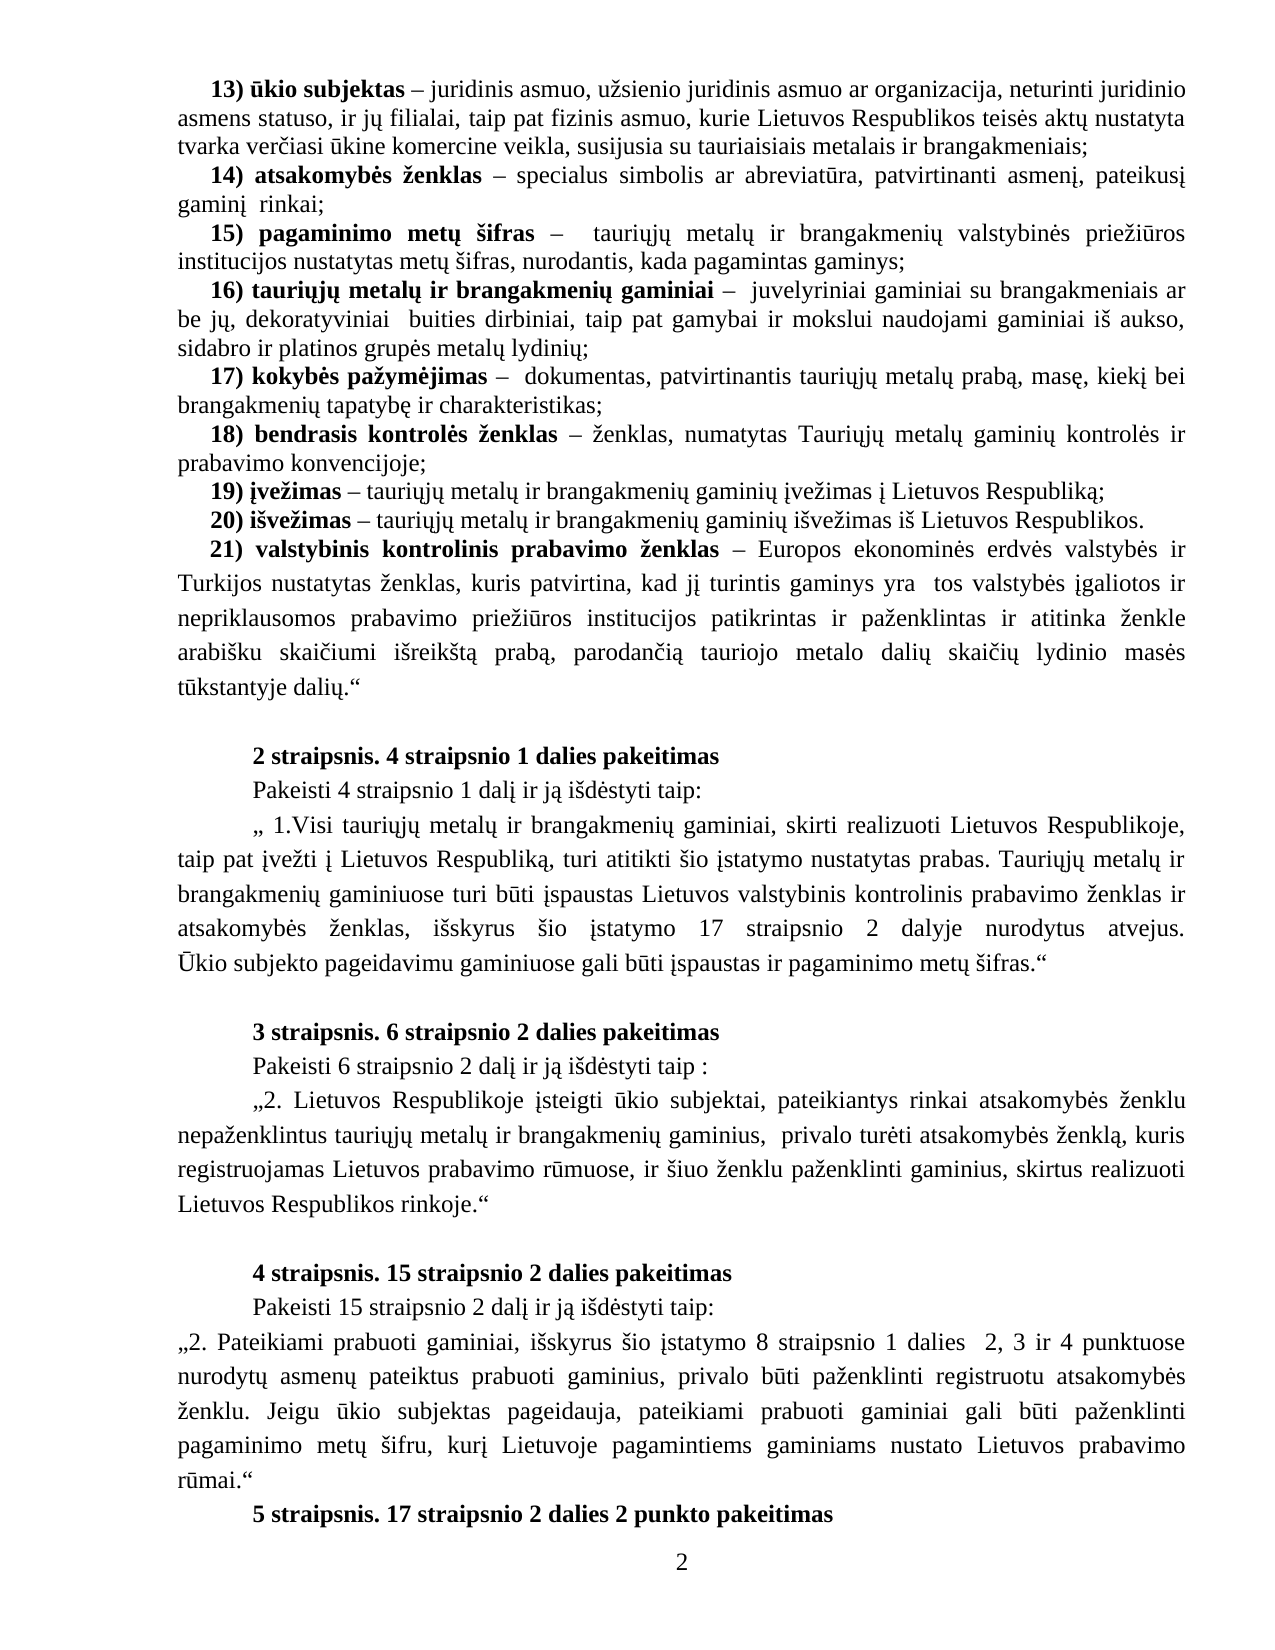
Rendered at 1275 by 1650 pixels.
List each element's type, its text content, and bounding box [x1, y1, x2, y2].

text 18) bendrasis kontrolės ženklas – ženklas, numatytas Tauriųjų metalų gaminių kontrolės ir prabavimo konvencijoje; [177, 419, 1186, 476]
text 20) išvežimas – tauriųjų metalų ir brangakmenių gaminių išvežimas iš Lietuvos Respublikos. [177, 505, 1186, 534]
text 16) tauriųjų metalų ir brangakmenių gaminiai – juvelyriniai gaminiai su brangakmeniais ar be jų, dekoratyviniai buities dirbiniai, taip pat gamybai ir mokslui naudojami gaminiai iš aukso, sidabro ir platinos grupės metalų lydinių; [177, 275, 1186, 361]
text 13) ūkio subjektas – juridinis asmuo, užsienio juridinis asmuo ar organizacija, neturinti juridinio asmens statuso, ir jų filialai, taip pat fizinis asmuo, kurie Lietuvos Respublikos teisės aktų nustatyta tvarka verčiasi ūkine komercine veikla, susijusia su tauriaisiais metalais ir brangakmeniais; [177, 74, 1186, 160]
text Pakeisti 6 straipsnio 2 dalį ir ją išdėstyti taip : [177, 1051, 1186, 1080]
text 15) pagaminimo metų šifras – tauriųjų metalų ir brangakmenių valstybinės priežiūros institucijos nustatytas metų šifras, nurodantis, kada pagamintas gaminys; [177, 218, 1186, 275]
text Pakeisti 15 straipsnio 2 dalį ir ją išdėstyti taip: [177, 1292, 1186, 1321]
text Pakeisti 4 straipsnio 1 dalį ir ją išdėstyti taip: [177, 775, 1186, 804]
text 19) įvežimas – tauriųjų metalų ir brangakmenių gaminių įvežimas į Lietuvos Respubliką; [177, 476, 1186, 505]
text „2. Lietuvos Respublikoje įsteigti ūkio subjektai, pateikiantys rinkai atsakomybės ženklu nepaženklintus tauriųjų metalų ir brangakmenių gaminius, privalo turėti atsakomybės ženklą, kuris registruojamas Lietuvos prabavimo rūmuose, ir šiuo ženklu paženklinti gaminius, skirtus realizuoti Lietuvos Respublikos rinkoje.“ [177, 1086, 1186, 1218]
text 5 straipsnis. 17 straipsnio 2 dalies 2 punkto pakeitimas [177, 1499, 1186, 1528]
text 17) kokybės pažymėjimas – dokumentas, patvirtinantis tauriųjų metalų prabą, masę, kiekį bei brangakmenių tapatybę ir charakteristikas; [177, 361, 1186, 419]
text 3 straipsnis. 6 straipsnio 2 dalies pakeitimas [177, 1017, 1186, 1045]
text 21) valstybinis kontrolinis prabavimo ženklas – Europos ekonominės erdvės valstybės ir Turkijos nustatytas ženklas, kuris patvirtina, kad jį turintis gaminys yra tos valstybės įgaliotos ir nepriklausomos prabavimo priežiūros institucijos patikrintas ir paženklintas ir atitinka ženkle arabišku skaičiumi išreikštą prabą, parodančią tauriojo metalo dalių skaičių lydinio masės tūkstantyje dalių.“ [177, 534, 1186, 701]
text 2 straipsnis. 4 straipsnio 1 dalies pakeitimas [177, 741, 1186, 769]
text „2. Pateikiami prabuoti gaminiai, išskyrus šio įstatymo 8 straipsnio 1 dalies 2, 3 ir 4 punktuose nurodytų asmenų pateiktus prabuoti gaminius, privalo būti paženklinti registruotu atsakomybės ženklu. Jeigu ūkio subjektas pageidauja, pateikiami prabuoti gaminiai gali būti paženklinti pagaminimo metų šifru, kurį Lietuvoje pagamintiems gaminiams nustato Lietuvos prabavimo rūmai.“ [177, 1327, 1186, 1493]
text „ 1.Visi tauriųjų metalų ir brangakmenių gaminiai, skirti realizuoti Lietuvos Respublikoje, taip pat įvežti į Lietuvos Respubliką, turi atitikti šio įstatymo nustatytas prabas. Tauriųjų metalų ir brangakmenių gaminiuose turi būti įspaustas Lietuvos valstybinis kontrolinis prabavimo ženklas ir atsakomybės ženklas, išskyrus šio įstatymo 17 straipsnio 2 dalyje nurodytus atvejus. Ūkio subjekto pageidavimu gaminiuose gali būti įspaustas ir pagaminimo metų šifras.“ [177, 810, 1186, 976]
text 14) atsakomybės ženklas – specialus simbolis ar abreviatūra, patvirtinanti asmenį, pateikusį gaminį rinkai; [177, 160, 1186, 218]
text 4 straipsnis. 15 straipsnio 2 dalies pakeitimas [177, 1258, 1186, 1287]
